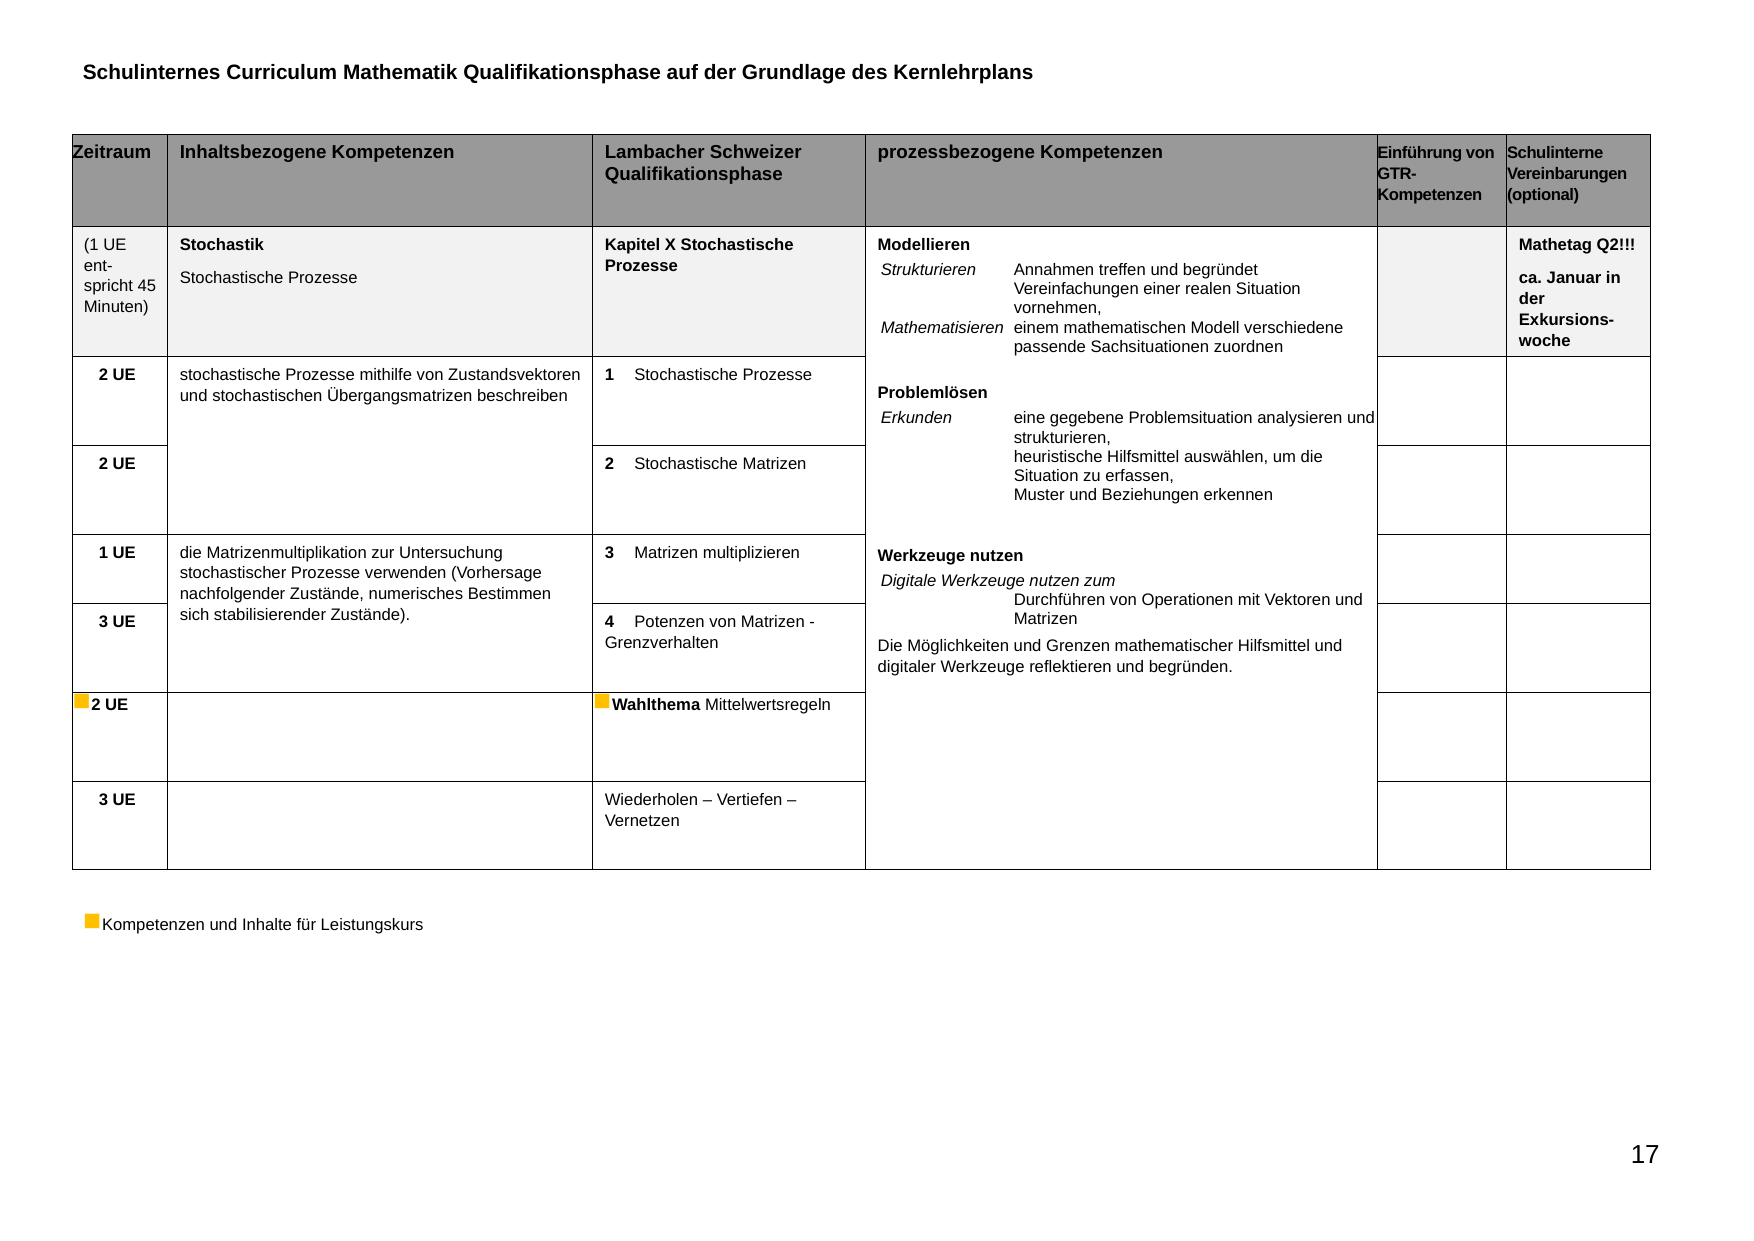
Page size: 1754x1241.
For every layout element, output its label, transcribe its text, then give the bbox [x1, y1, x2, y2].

table_cell Kapitel X Stochastische Prozesse [593, 227, 865, 356]
table_cell [168, 693, 592, 781]
table_header Zeitraum [73, 135, 167, 226]
table_cell 2 UE [73, 446, 167, 533]
table_cell [1507, 446, 1650, 533]
table_cell [1507, 535, 1650, 603]
table_header Inhaltsbezogene Kompetenzen [168, 135, 592, 226]
table_cell 1 Stochastische Prozesse [593, 357, 865, 445]
table_cell [1507, 604, 1650, 692]
table_cell stochastische Prozesse mithilfe von Zustandsvektoren und stochastischen Übergangsmatrizen beschreiben [168, 357, 592, 533]
table_cell [1507, 782, 1650, 869]
list Kompetenzen und Inhalte für Leistungskurs [83, 913, 1659, 936]
table_cell 3 Matrizen multiplizieren [593, 535, 865, 603]
table_cell die Matrizenmultiplikation zur Untersuchung stochastischer Prozesse verwenden (Vorhersage nachfolgender Zustände, numerisches Bestimmen sich stabilisierender Zustände). [168, 535, 592, 692]
table_cell Mathetag Q2!!! ca. Januar in der Exkursions-woche [1507, 227, 1650, 356]
table_cell [1378, 227, 1506, 356]
table_cell [1378, 357, 1506, 445]
table_cell 2 UE [73, 693, 167, 781]
table_cell [1378, 782, 1506, 869]
table_header Einführung von GTR-Kompetenzen [1378, 135, 1506, 226]
table_cell 2 UE [73, 357, 167, 445]
table_cell Wahlthema Mittelwertsregeln [593, 693, 865, 781]
table_cell [1507, 357, 1650, 445]
table_cell 4 Potenzen von Matrizen - Grenzverhalten [593, 604, 865, 692]
table_cell 2 Stochastische Matrizen [593, 446, 865, 533]
table_cell Modellieren Strukturieren Annahmen treffen und begründet Vereinfachungen einer realen Situation vornehmen, Mathematisieren einem mathematischen Modell verschiedene passende Sachsituationen zuordnen Problemlösen Erkunden eine gegebene Problemsituation analysieren und strukturieren, heuristische Hilfsmittel auswählen, um die Situation zu erfassen, Muster und Beziehungen erkennen Werkzeuge nutzen Digitale Werkzeuge nutzen zum Durchführen von Operationen mit Vektoren und Matrizen Die Möglichkeiten und Grenzen mathematischer Hilfsmittel und digitaler Werkzeuge reflektieren und begründen. [866, 227, 1377, 869]
table_cell 3 UE [73, 604, 167, 692]
table_cell [1378, 446, 1506, 533]
table_cell [1378, 604, 1506, 692]
table_cell [1378, 693, 1506, 781]
table_cell [1378, 535, 1506, 603]
table_cell Wiederholen – Vertiefen – Vernetzen [593, 782, 865, 869]
table_cell [1507, 693, 1650, 781]
table_cell (1 UE ent-spricht 45 Minuten) [73, 227, 167, 356]
table_cell 3 UE [73, 782, 167, 869]
table_cell 1 UE [73, 535, 167, 603]
table_header Schulinterne Vereinbarungen (optional) [1507, 135, 1650, 226]
table_cell Stochastik Stochastische Prozesse [168, 227, 592, 356]
table_header prozessbezogene Kompetenzen [866, 135, 1377, 226]
table_cell [168, 782, 592, 869]
table_header Lambacher Schweizer Qualifikationsphase [593, 135, 865, 226]
